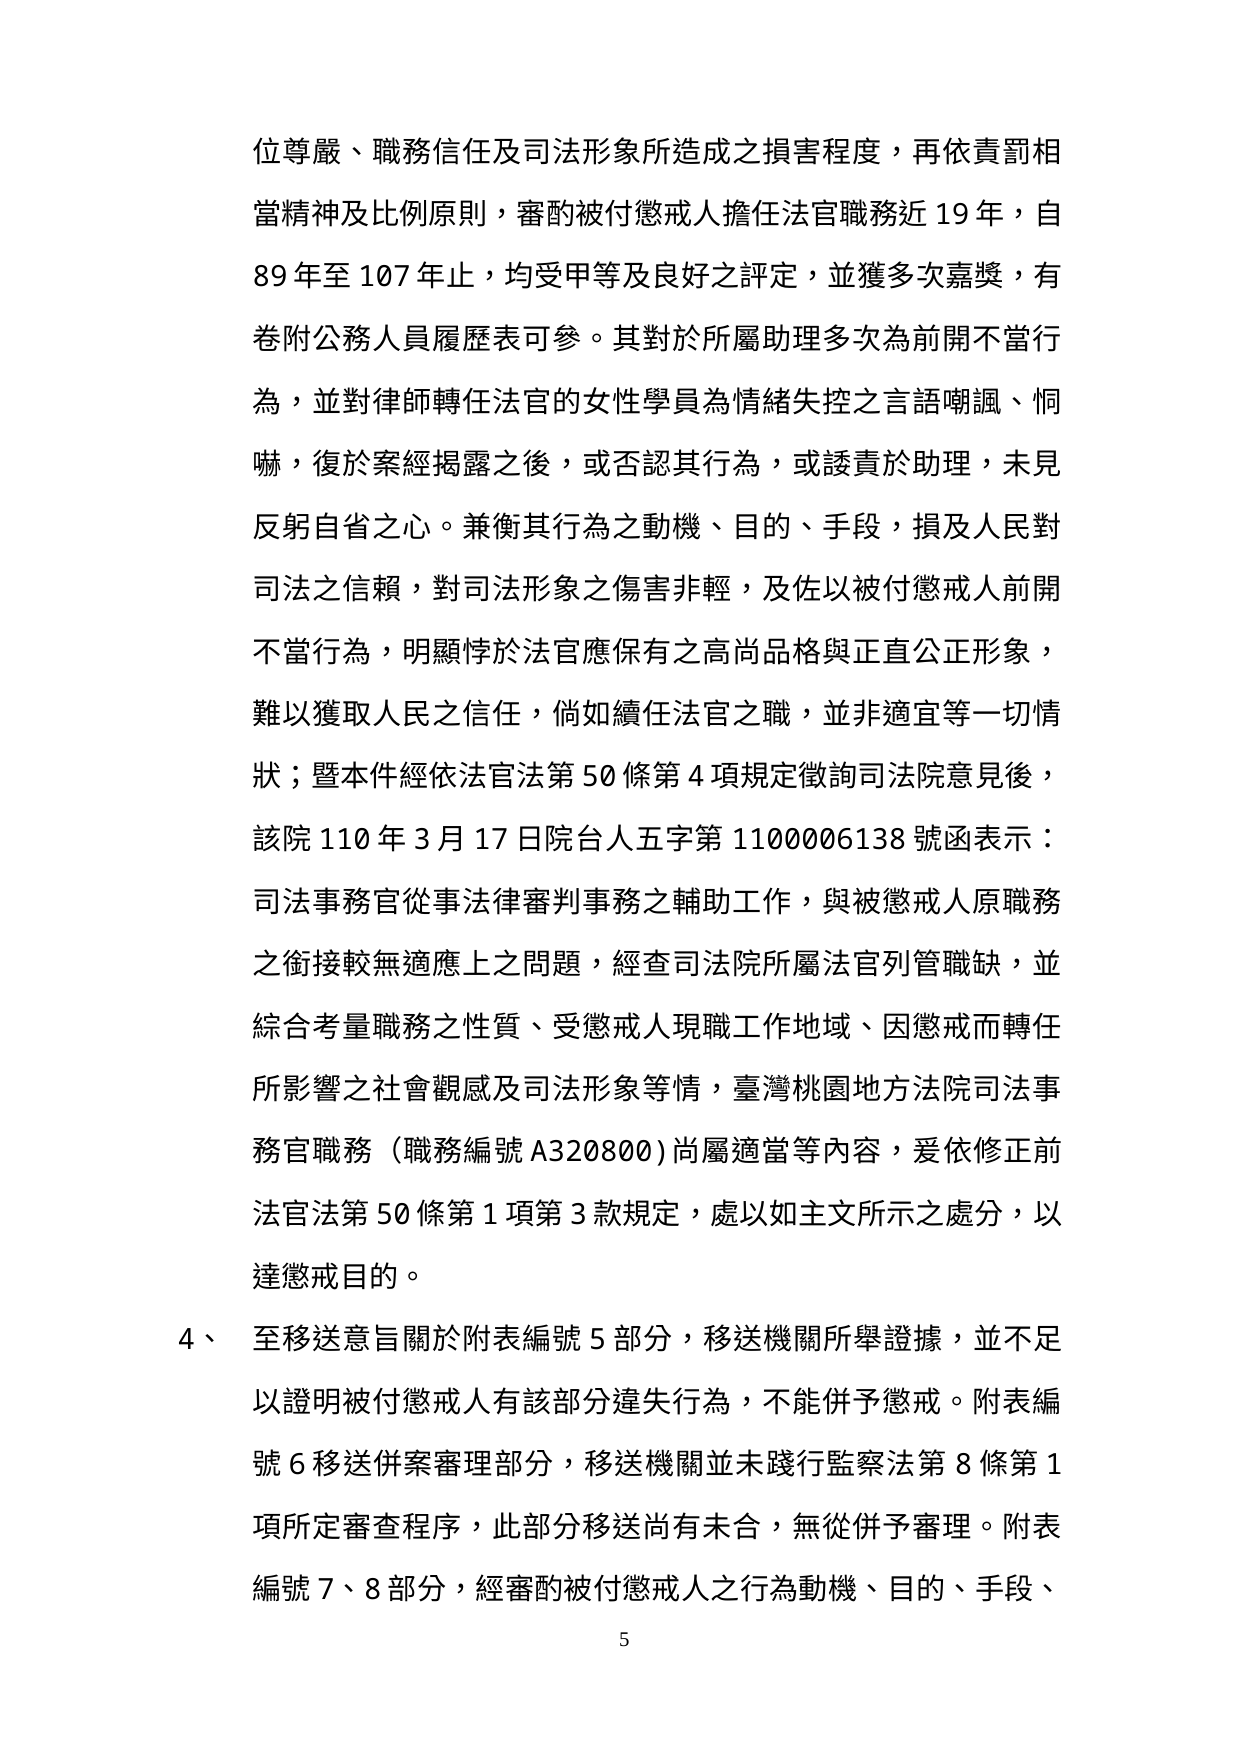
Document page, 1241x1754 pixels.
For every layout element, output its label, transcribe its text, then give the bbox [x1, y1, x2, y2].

list 至移送意旨關於附表編號5部分，移送機關所舉證據，並不足以證明被付懲戒人有該部分違失行為，不能併予懲戒。附表編號6移送併案審理部分，移送機關並未踐行監察法第8條第1項所定審查程序，此部分移送尚有未合，無從併予審理。附表編號7、8部分，經審酌被付懲戒人之行為動機、目的、手段、 [177, 1295, 1063, 1608]
list 位尊嚴、職務信任及司法形象所造成之損害程度，再依責罰相當精神及比例原則，審酌被付懲戒人擔任法官職務近19年，自89年至107年止，均受甲等及良好之評定，並獲多次嘉獎，有卷附公務人員履歷表可參。其對於所屬助理多次為前開不當行為，並對律師轉任法官的女性學員為情緒失控之言語嘲諷、恫嚇，復於案經揭露之後，或否認其行為，或諉責於助理，未見反躬自省之心。兼衡其行為之動機、目的、手段，損及人民對司法之信賴，對司法形象之傷害非輕，及佐以被付懲戒人前開不當行為，明顯悖於法官應保有之高尚品格與正直公正形象，難以獲取人民之信任，倘如續任法官之職，並非適宜等一切情狀；暨本件經依法官法第50條第4項規定徵詢司法院意見後，該院110年3月17日院台人五字第1100006138號函表示：司法事務官從事法律審判事務之輔助工作，與被懲戒人原職務之銜接較無適應上之問題，經查司法院所屬法官列管職缺，並綜合考量職務之性質、受懲戒人現職工作地域、因懲戒而轉任所影響之社會觀感及司法形象等情，臺灣桃園地方法院司法事務官職務（職務編號A320800)尚屬適當等內容，爰依修正前法官法第50條第1項第3款規定，處以如主文所示之處分，以達懲戒目的。 [177, 108, 1063, 1295]
